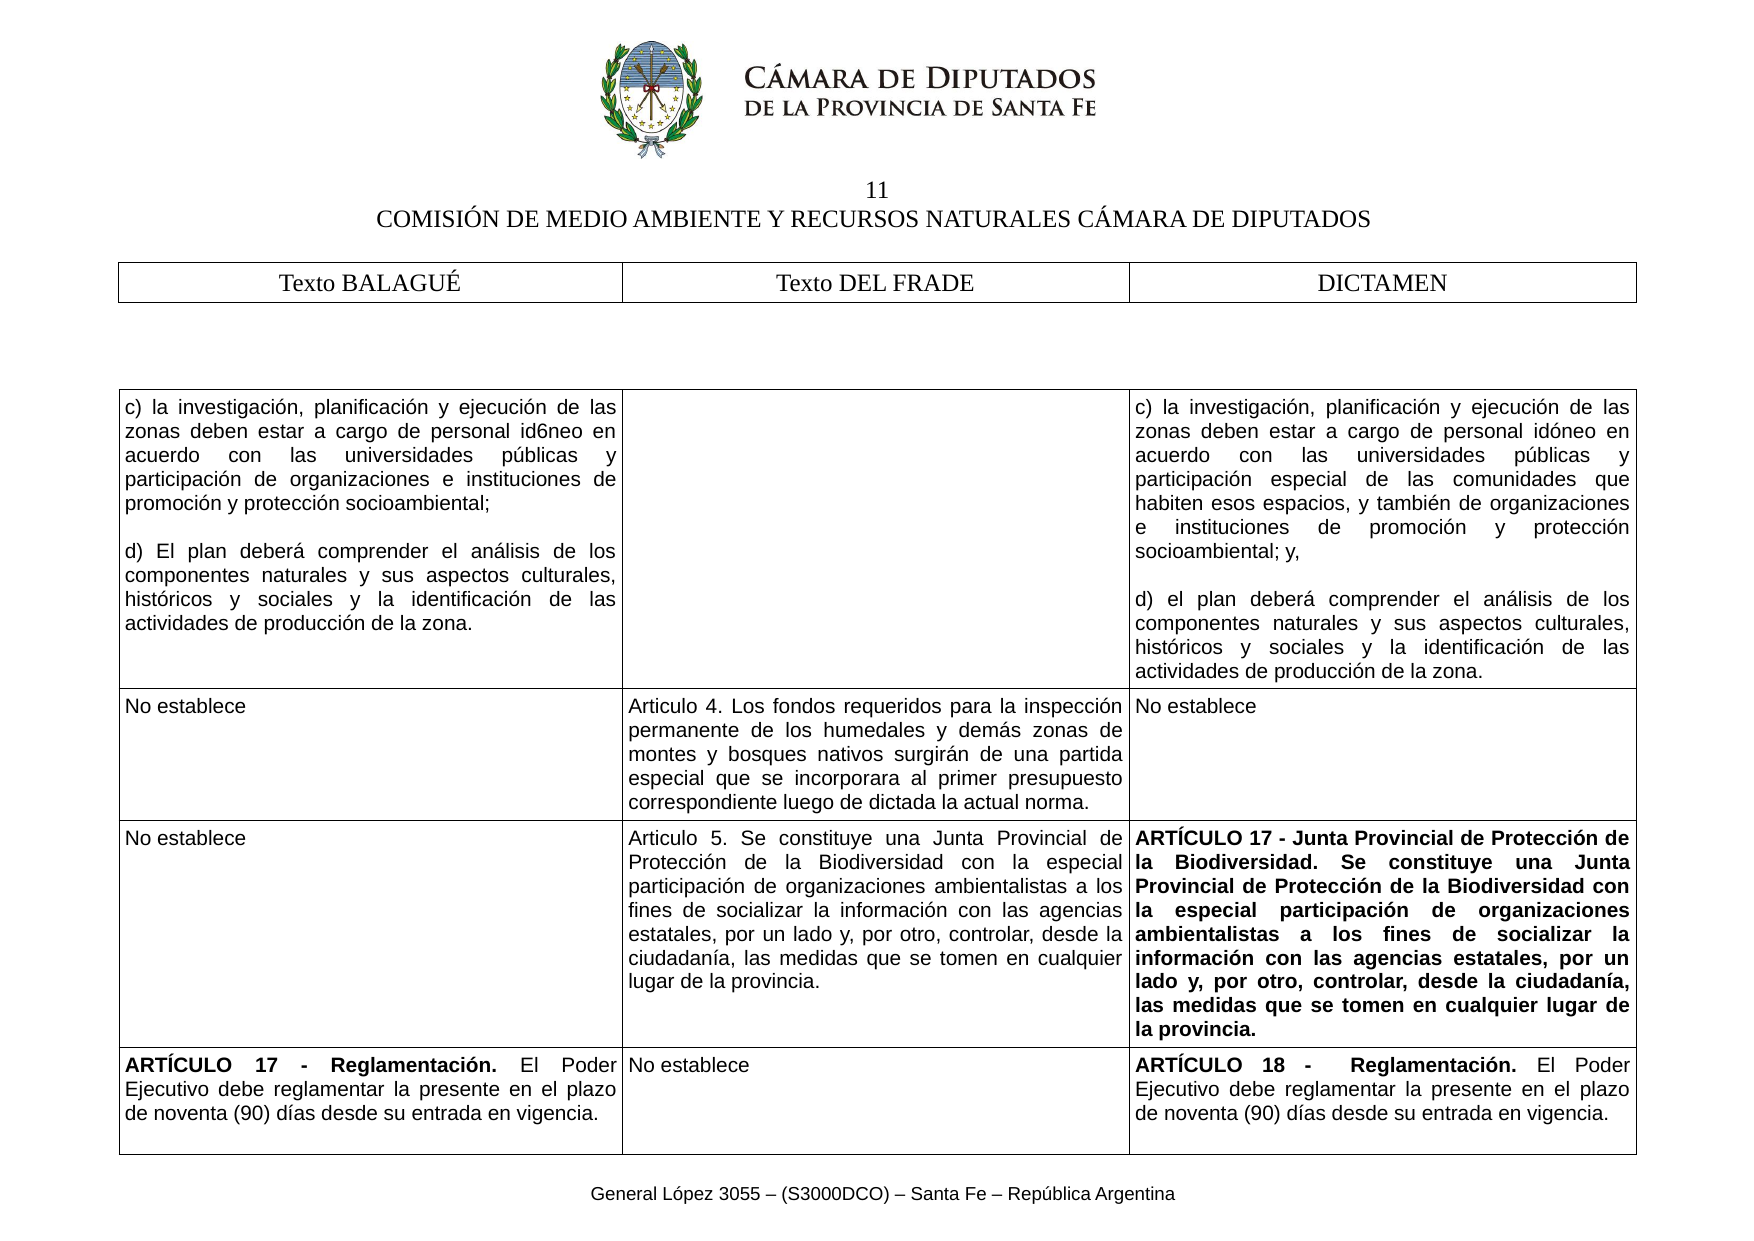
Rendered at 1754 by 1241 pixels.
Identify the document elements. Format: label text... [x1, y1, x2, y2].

table_cell ARTÍCULO 17 - Junta Provincial de Protección de la Biodiversidad. Se constituye una Junta Provincial de Protección de la Biodiversidad con la especial participación de organizaciones ambientalistas a los fines de socializar la información con las agencias estatales, por un lado y, por otro, controlar, desde la ciudadanía, las medidas que se tomen en cualquier lugar de la provincia. [1130, 821, 1636, 1047]
table_cell c) la investigación, planificación y ejecución de las zonas deben estar a cargo de personal idóneo en acuerdo con las universidades públicas y participación especial de las comunidades que habiten esos espacios, y también de organizaciones e instituciones de promoción y protección socioambiental; y, d) el plan deberá comprender el análisis de los componentes naturales y sus aspectos culturales, históricos y sociales y la identificación de las actividades de producción de la zona. [1130, 390, 1636, 688]
picture [600, 41, 1096, 163]
table_cell Articulo 5. Se constituye una Junta Provincial de Protección de la Biodiversidad con la especial participación de organizaciones ambientalistas a los fines de socializar la información con las agencias estatales, por un lado y, por otro, controlar, desde la ciudadanía, las medidas que se tomen en cualquier lugar de la provincia. [623, 821, 1129, 1047]
table_cell No establece [120, 821, 622, 1047]
table_cell No establece [120, 689, 622, 820]
table_cell ARTÍCULO 18 - Reglamentación. El Poder Ejecutivo debe reglamentar la presente en el plazo de noventa (90) días desde su entrada en vigencia. [1130, 1048, 1636, 1154]
table_cell Articulo 4. Los fondos requeridos para la inspección permanente de los humedales y demás zonas de montes y bosques nativos surgirán de una partida especial que se incorporara al primer presupuesto correspondiente luego de dictada la actual norma. [623, 689, 1129, 820]
table_cell ARTÍCULO 17 - Reglamentación. El Poder Ejecutivo debe reglamentar la presente en el plazo de noventa (90) días desde su entrada en vigencia. [120, 1048, 622, 1154]
table_cell c) la investigación, planificación y ejecución de las zonas deben estar a cargo de personal id6neo en acuerdo con las universidades públicas y participación de organizaciones e instituciones de promoción y protección socioambiental; d) El plan deberá comprender el análisis de los componentes naturales y sus aspectos culturales, históricos y sociales y la identificación de las actividades de producción de la zona. [120, 390, 622, 688]
table_cell No establece [623, 1048, 1129, 1154]
table_cell No establece [1130, 689, 1636, 820]
table_cell [623, 390, 1129, 688]
